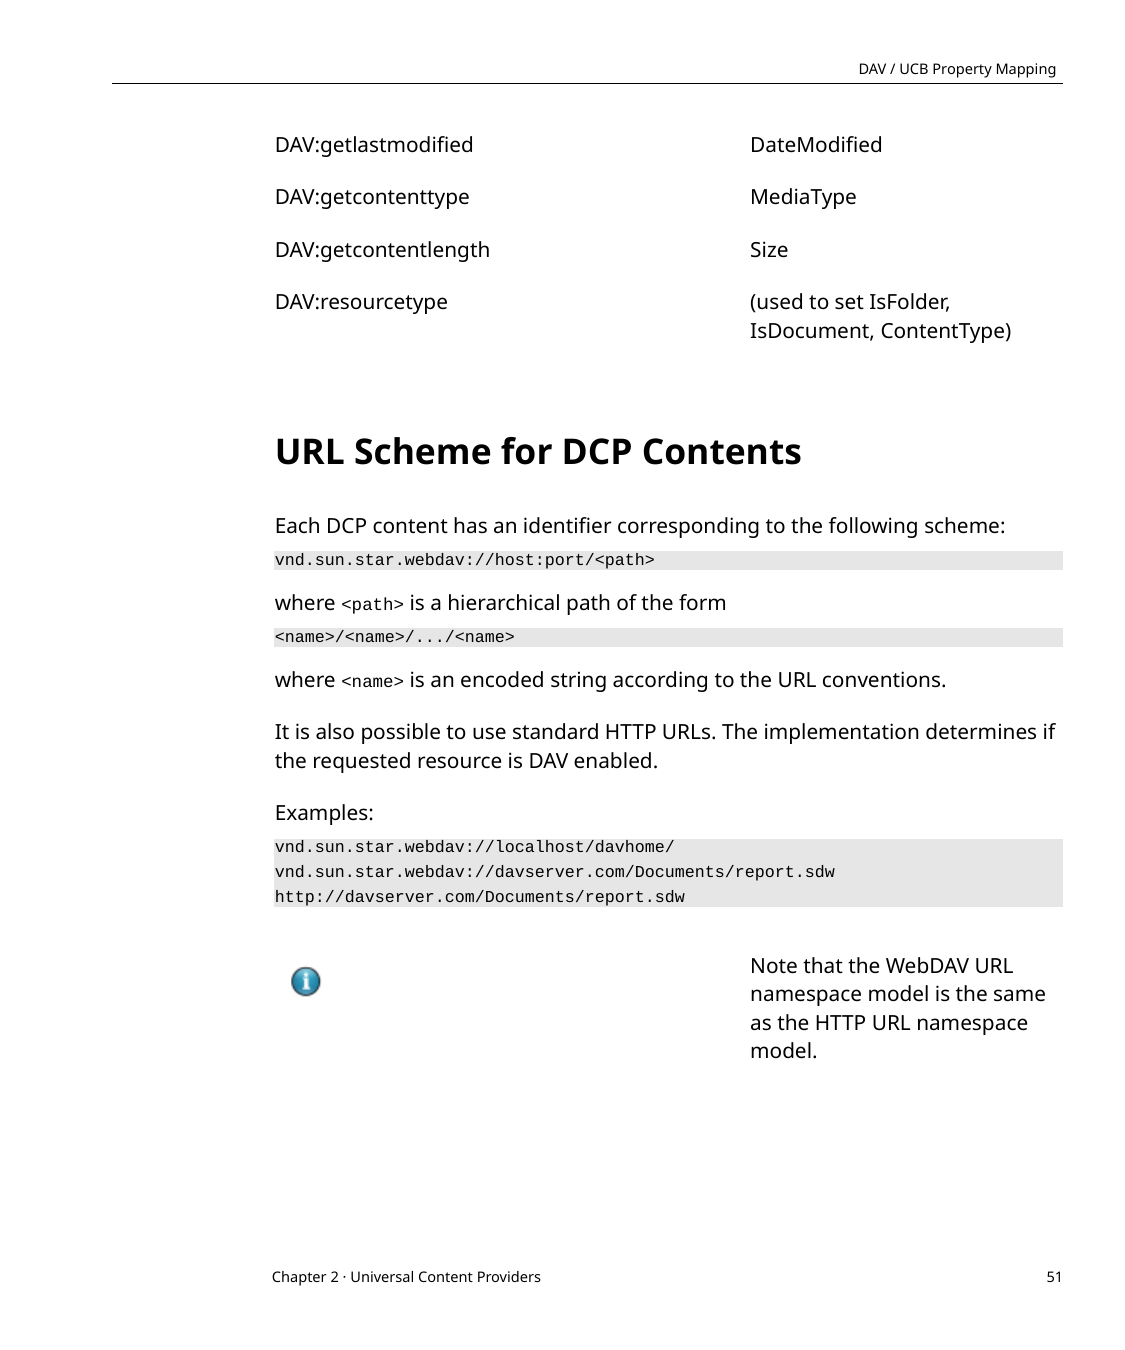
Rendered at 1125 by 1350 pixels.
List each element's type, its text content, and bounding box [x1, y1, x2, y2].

text vnd.sun.star.webdav://davserver.com/Documents/report.sdw [274, 864, 1063, 882]
table_cell Size [588, 223, 1063, 275]
text http://davserver.com/Documents/report.sdw [274, 888, 1063, 907]
table_cell DAV:getcontenttype [112, 171, 587, 223]
text Examples: [274, 798, 1063, 827]
text vnd.sun.star.webdav://host:port/<path> [274, 551, 1063, 570]
text Each DCP content has an identifier corresponding to the following scheme: [274, 511, 1063, 539]
text where <name> is an encoded string according to the URL conventions. [274, 665, 1063, 694]
table_header [112, 939, 587, 1076]
table_cell DAV:getlastmodified [112, 118, 587, 171]
table_cell DateModified [588, 118, 1063, 171]
picture [274, 950, 338, 1014]
table_header Note that the WebDAV URL namespace model is the same as the HTTP URL namespace model. [588, 939, 1063, 1076]
table_cell MediaType [588, 171, 1063, 223]
text where <path> is a hierarchical path of the form [274, 588, 1063, 616]
subtitle URL Scheme for DCP Contents [274, 427, 1063, 475]
text <name>/<name>/.../<name> [274, 628, 1063, 647]
table_cell (used to set IsFolder, IsDocument, ContentType) [588, 275, 1063, 356]
text vnd.sun.star.webdav://localhost/davhome/ [274, 839, 1063, 858]
text It is also possible to use standard HTTP URLs. The implementation determines if the requested resource is DAV enabled. [274, 718, 1063, 774]
table_cell DAV:getcontentlength [112, 223, 587, 275]
table_cell DAV:resourcetype [112, 275, 587, 356]
